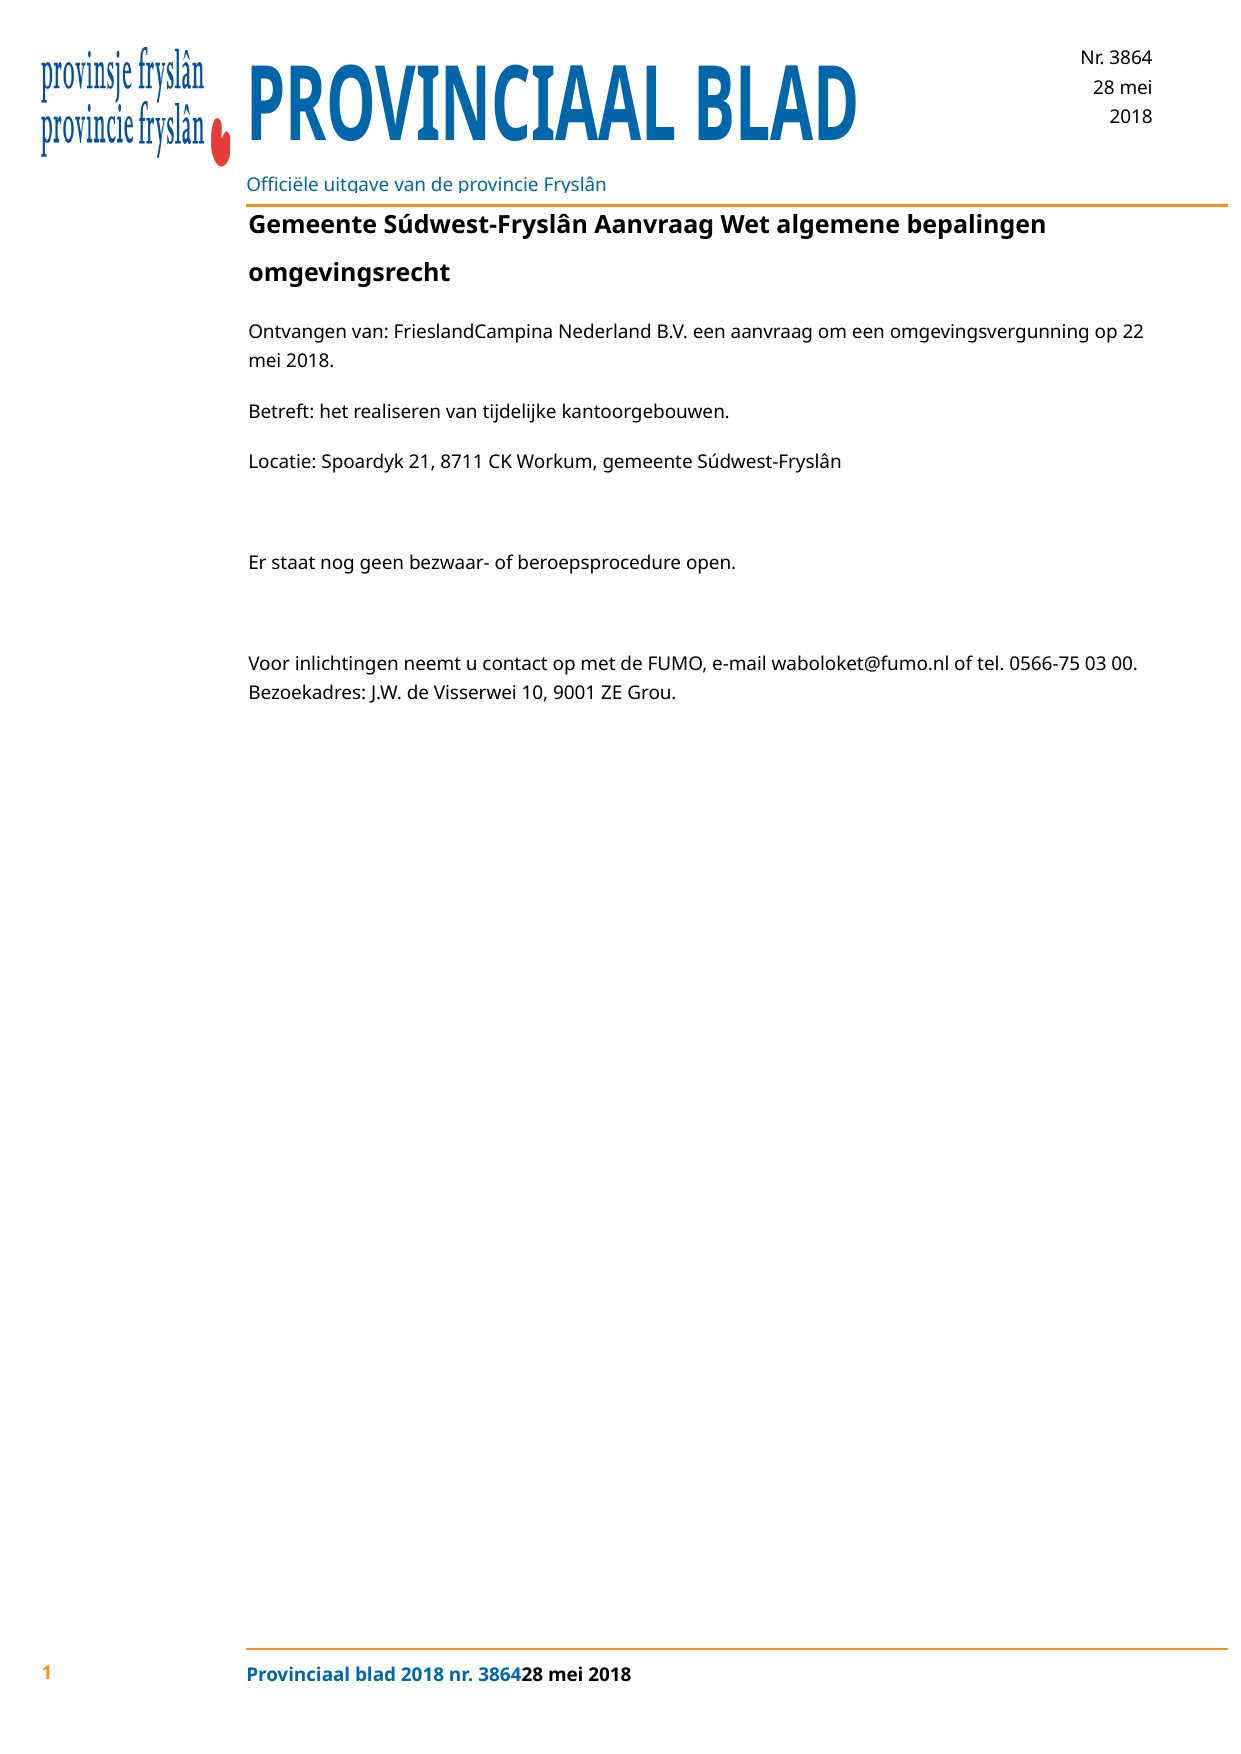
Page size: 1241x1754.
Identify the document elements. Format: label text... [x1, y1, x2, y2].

text Ontvangen van: FrieslandCampina Nederland B.V. een aanvraag om een omgevingsvergunning op 22 mei 2018. [248, 318, 1152, 373]
text Locatie: Spoardyk 21, 8711 CK Workum, gemeente Súdwest-Fryslân [248, 448, 1152, 474]
text Betreft: het realiseren van tijdelijke kantoorgebouwen. [248, 398, 1152, 424]
picture [41, 47, 231, 172]
text Er staat nog geen bezwaar- of beroepsprocedure open. [248, 549, 1152, 575]
text Voor inlichtingen neemt u contact op met de FUMO, e-mail waboloket@fumo.nl of tel. 0566-75 03 00. Bezoekadres: J.W. de Visserwei 10, 9001 ZE Grou. [248, 650, 1152, 705]
text Gemeente Súdwest-Fryslân Aanvraag Wet algemene bepalingen omgevingsrecht [248, 207, 1152, 288]
